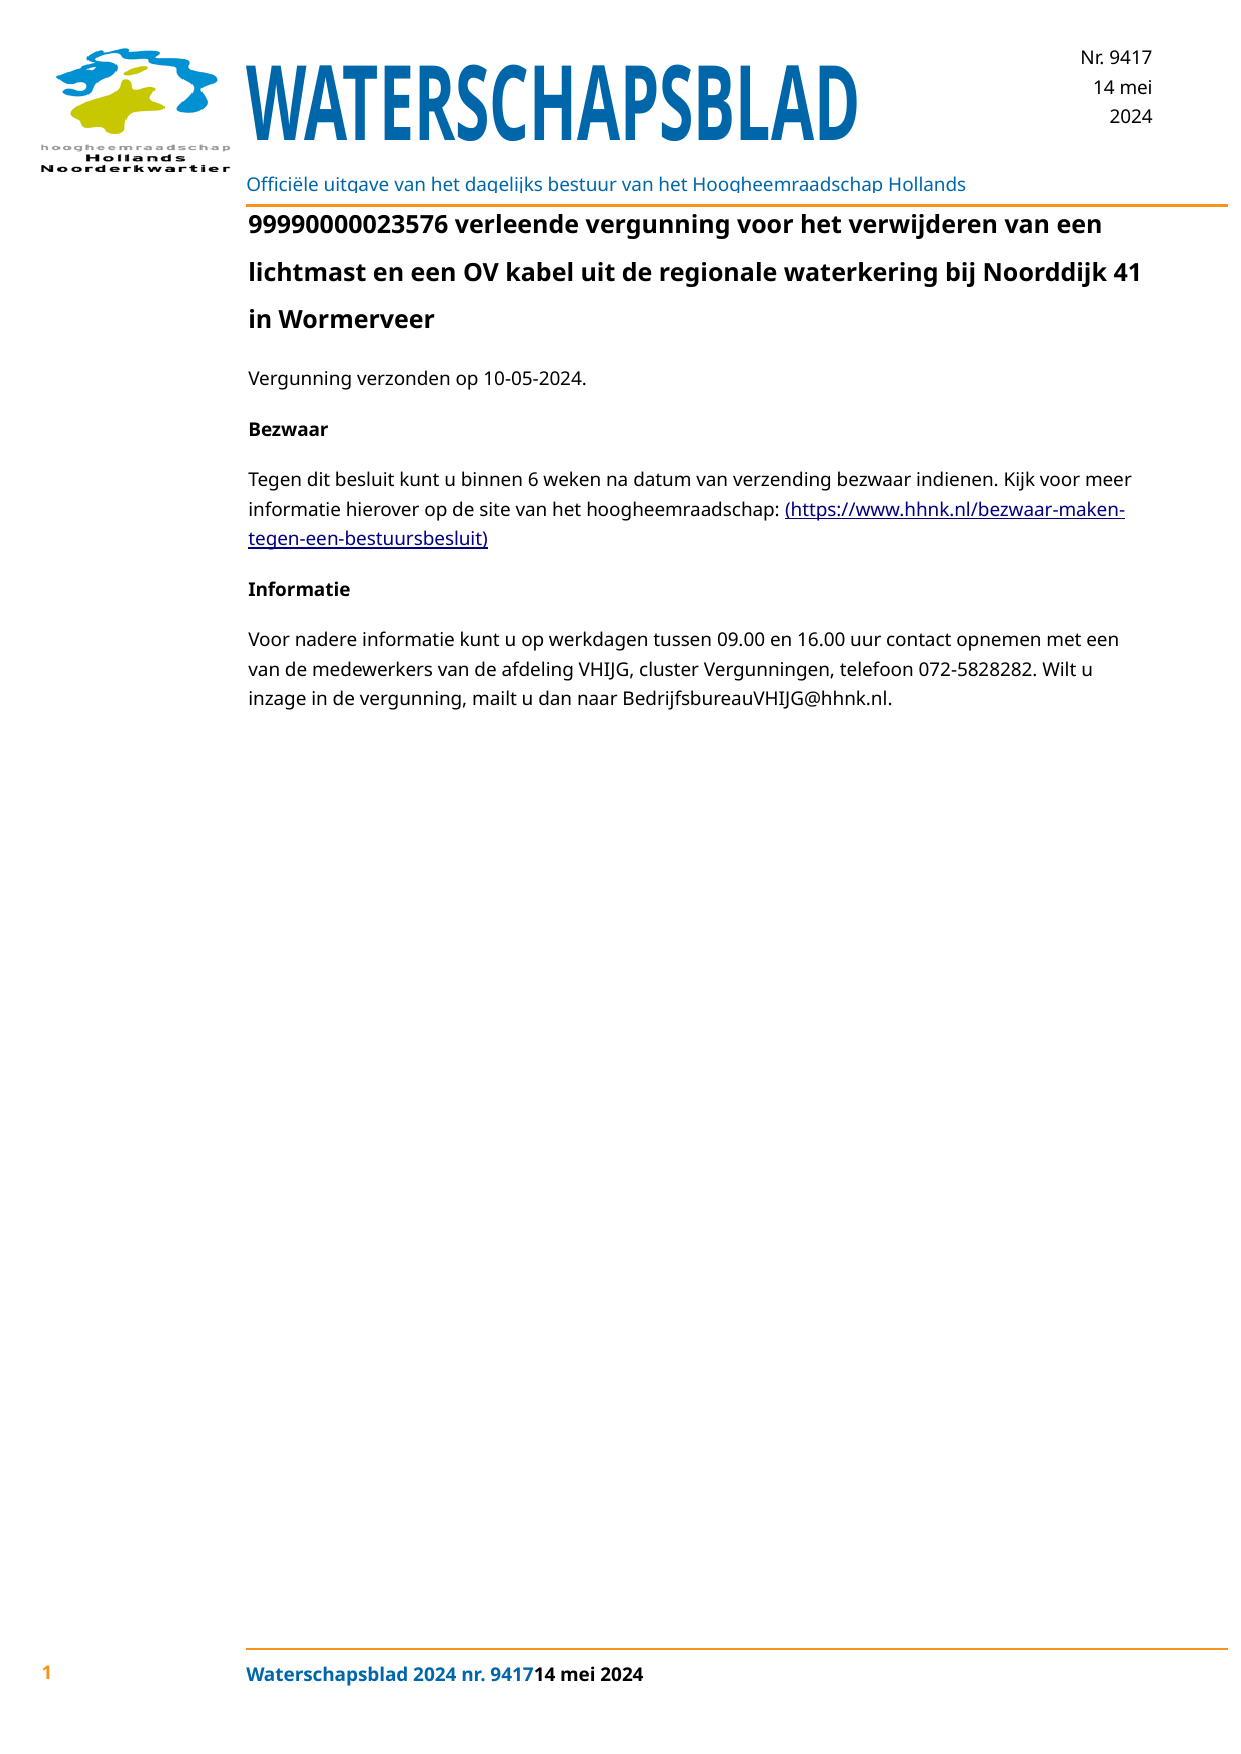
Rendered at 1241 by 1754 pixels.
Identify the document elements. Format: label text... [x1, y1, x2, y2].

text Tegen dit besluit kunt u binnen 6 weken na datum van verzending bezwaar indienen. Kijk voor meer informatie hierover op de site van het hoogheemraadschap: (https://www.hhnk.nl/bezwaar-maken-tegen-een-bestuursbesluit) [248, 466, 1152, 551]
text Vergunning verzonden op 10-05-2024. [248, 366, 1152, 391]
picture [41, 47, 231, 172]
text Voor nadere informatie kunt u op werkdagen tussen 09.00 en 16.00 uur contact opnemen met een van de medewerkers van de afdeling VHIJG, cluster Vergunningen, telefoon 072-5828282. Wilt u inzage in de vergunning, mailt u dan naar BedrijfsbureauVHIJG@hhnk.nl. [248, 626, 1152, 711]
text Bezwaar [248, 416, 1152, 442]
text 99990000023576 verleende vergunning voor het verwijderen van een lichtmast en een OV kabel uit de regionale waterkering bij Noorddijk 41 in Wormerveer [248, 207, 1152, 336]
text Informatie [248, 576, 1152, 602]
